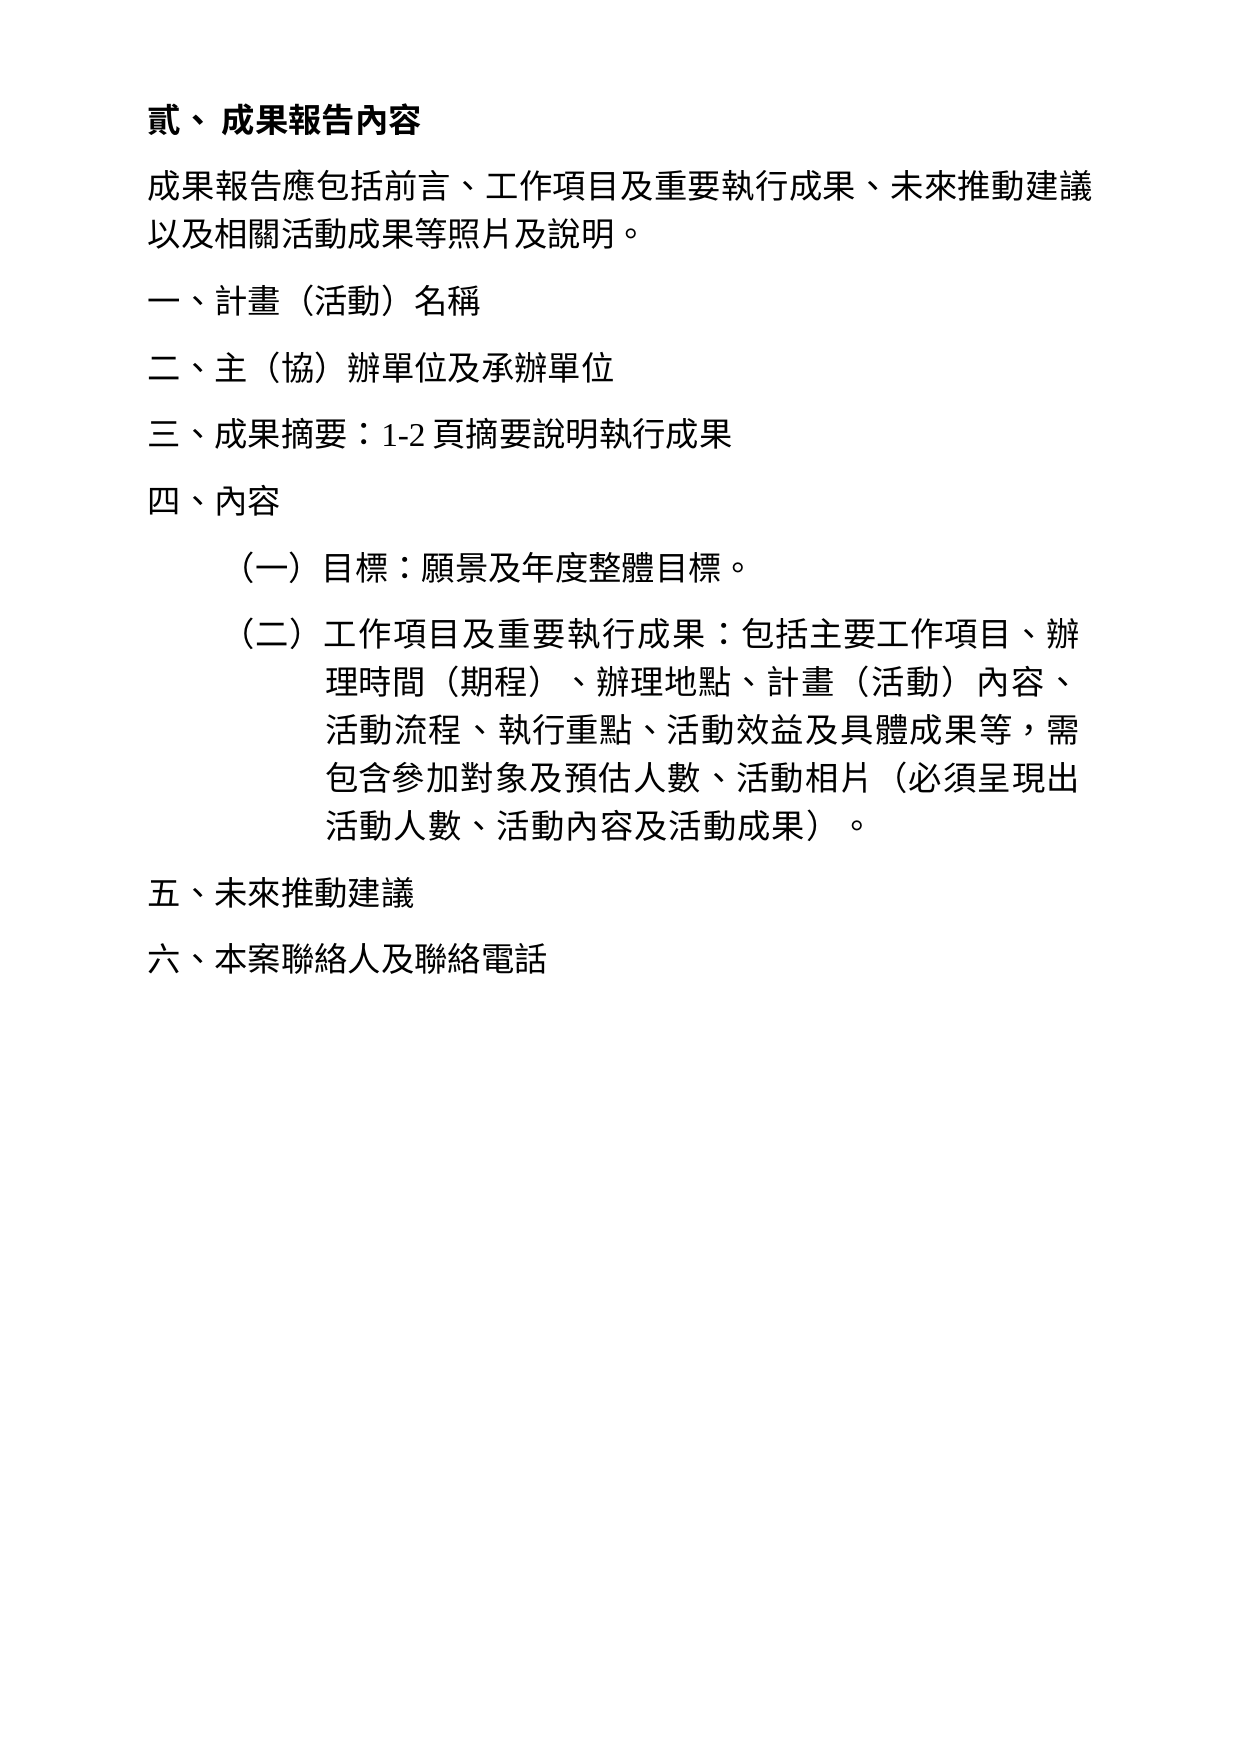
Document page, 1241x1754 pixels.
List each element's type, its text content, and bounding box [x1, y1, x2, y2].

list 計畫（活動）名稱 [148, 275, 1092, 323]
list 成果報告內容 [148, 94, 1092, 142]
list 內容 [148, 475, 1092, 523]
list 本案聯絡人及聯絡電話 [148, 933, 1092, 981]
list 未來推動建議 [148, 867, 1092, 914]
list 成果報告應包括前言、工作項目及重要執行成果、未來推動建議以及相關活動成果等照片及說明。 [148, 160, 1092, 256]
text （二）工作項目及重要執行成果：包括主要工作項目、辦理時間（期程）、辦理地點、計畫（活動）內容、活動流程、執行重點、活動效益及具體成果等，需包含參加對象及預估人數、活動相片（必須呈現出活動人數、活動內容及活動成果）。 [221, 608, 1080, 848]
list 成果摘要：1-2頁摘要說明執行成果 [148, 408, 1092, 456]
text （一）目標：願景及年度整體目標。 [221, 542, 1080, 589]
list 主（協）辦單位及承辦單位 [148, 342, 1092, 389]
